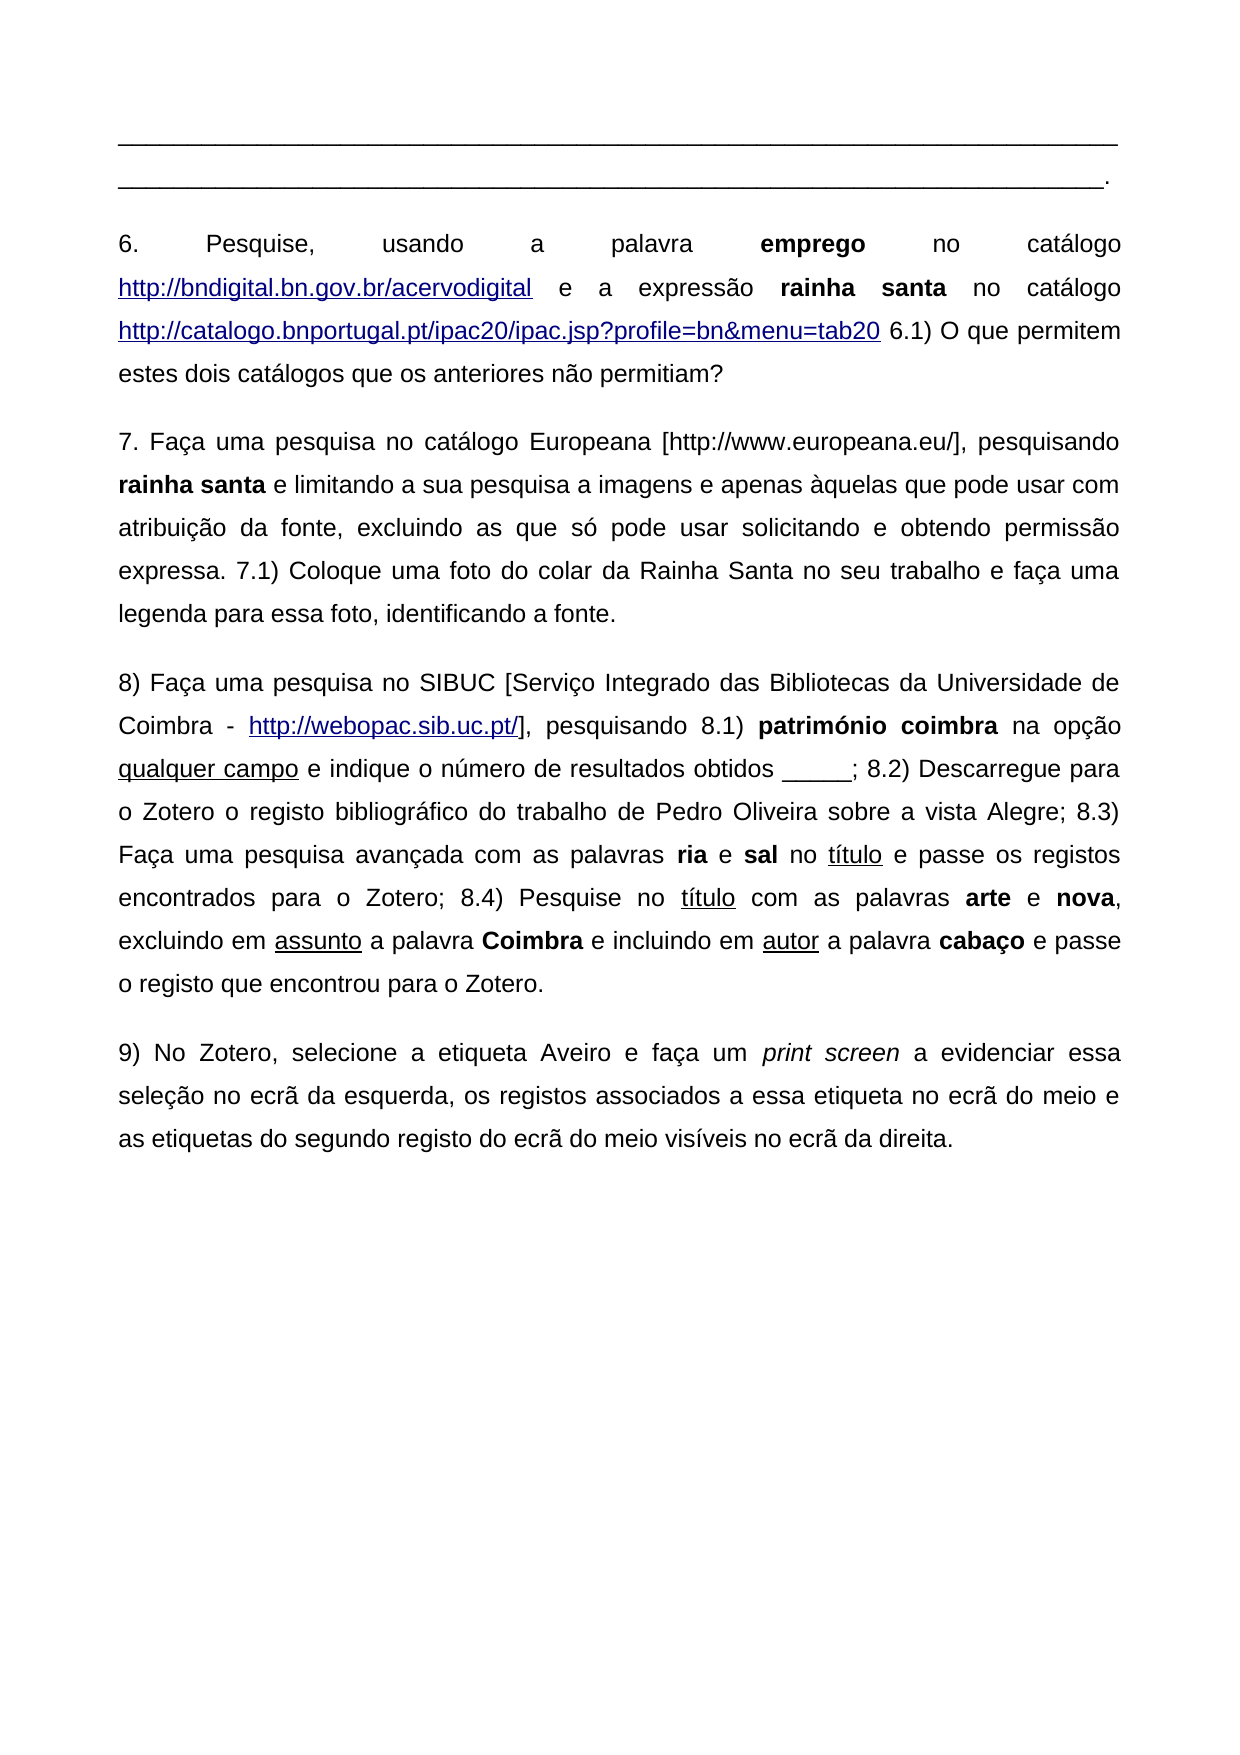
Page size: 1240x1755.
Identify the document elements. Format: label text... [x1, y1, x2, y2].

text 7. Faça uma pesquisa no catálogo Europeana [http://www.europeana.eu/], pesquisando rainha santa e limitando a sua pesquisa a imagens e apenas àquelas que pode usar com atribuição da fonte, excluindo as que só pode usar solicitando e obtendo permissão expressa. 7.1) Coloque uma foto do colar da Rainha Santa no seu trabalho e faça uma legenda para essa foto, identificando a fonte. [118, 427, 1121, 628]
text 6. Pesquise, usando a palavra emprego no catálogo http://bndigital.bn.gov.br/acervodigital e a expressão rainha santa no catálogo http://catalogo.bnportugal.pt/ipac20/ipac.jsp?profile=bn&menu=tab20 6.1) O que permitem estes dois catálogos que os anteriores não permitiam? [118, 229, 1121, 387]
text 8) Faça uma pesquisa no SIBUC [Serviço Integrado das Bibliotecas da Universidade de Coimbra - http://webopac.sib.uc.pt/], pesquisando 8.1) património coimbra na opção qualquer campo e indique o número de resultados obtidos _____; 8.2) Descarregue para o Zotero o registo bibliográfico do trabalho de Pedro Oliveira sobre a vista Alegre; 8.3) Faça uma pesquisa avançada com as palavras ria e sal no título e passe os registos encontrados para o Zotero; 8.4) Pesquise no título com as palavras arte e nova, excluindo em assunto a palavra Coimbra e incluindo em autor a palavra cabaço e passe o registo que encontrou para o Zotero. [118, 667, 1121, 998]
text 9) No Zotero, selecione a etiqueta Aveiro e faça um print screen a evidenciar essa seleção no ecrã da esquerda, os registos associados a essa etiqueta no ecrã do meio e as etiquetas do segundo registo do ecrã do meio visíveis no ecrã da direita. [118, 1037, 1121, 1152]
text _______________________________________________________________________________________________________________________________________________. [118, 118, 1121, 190]
